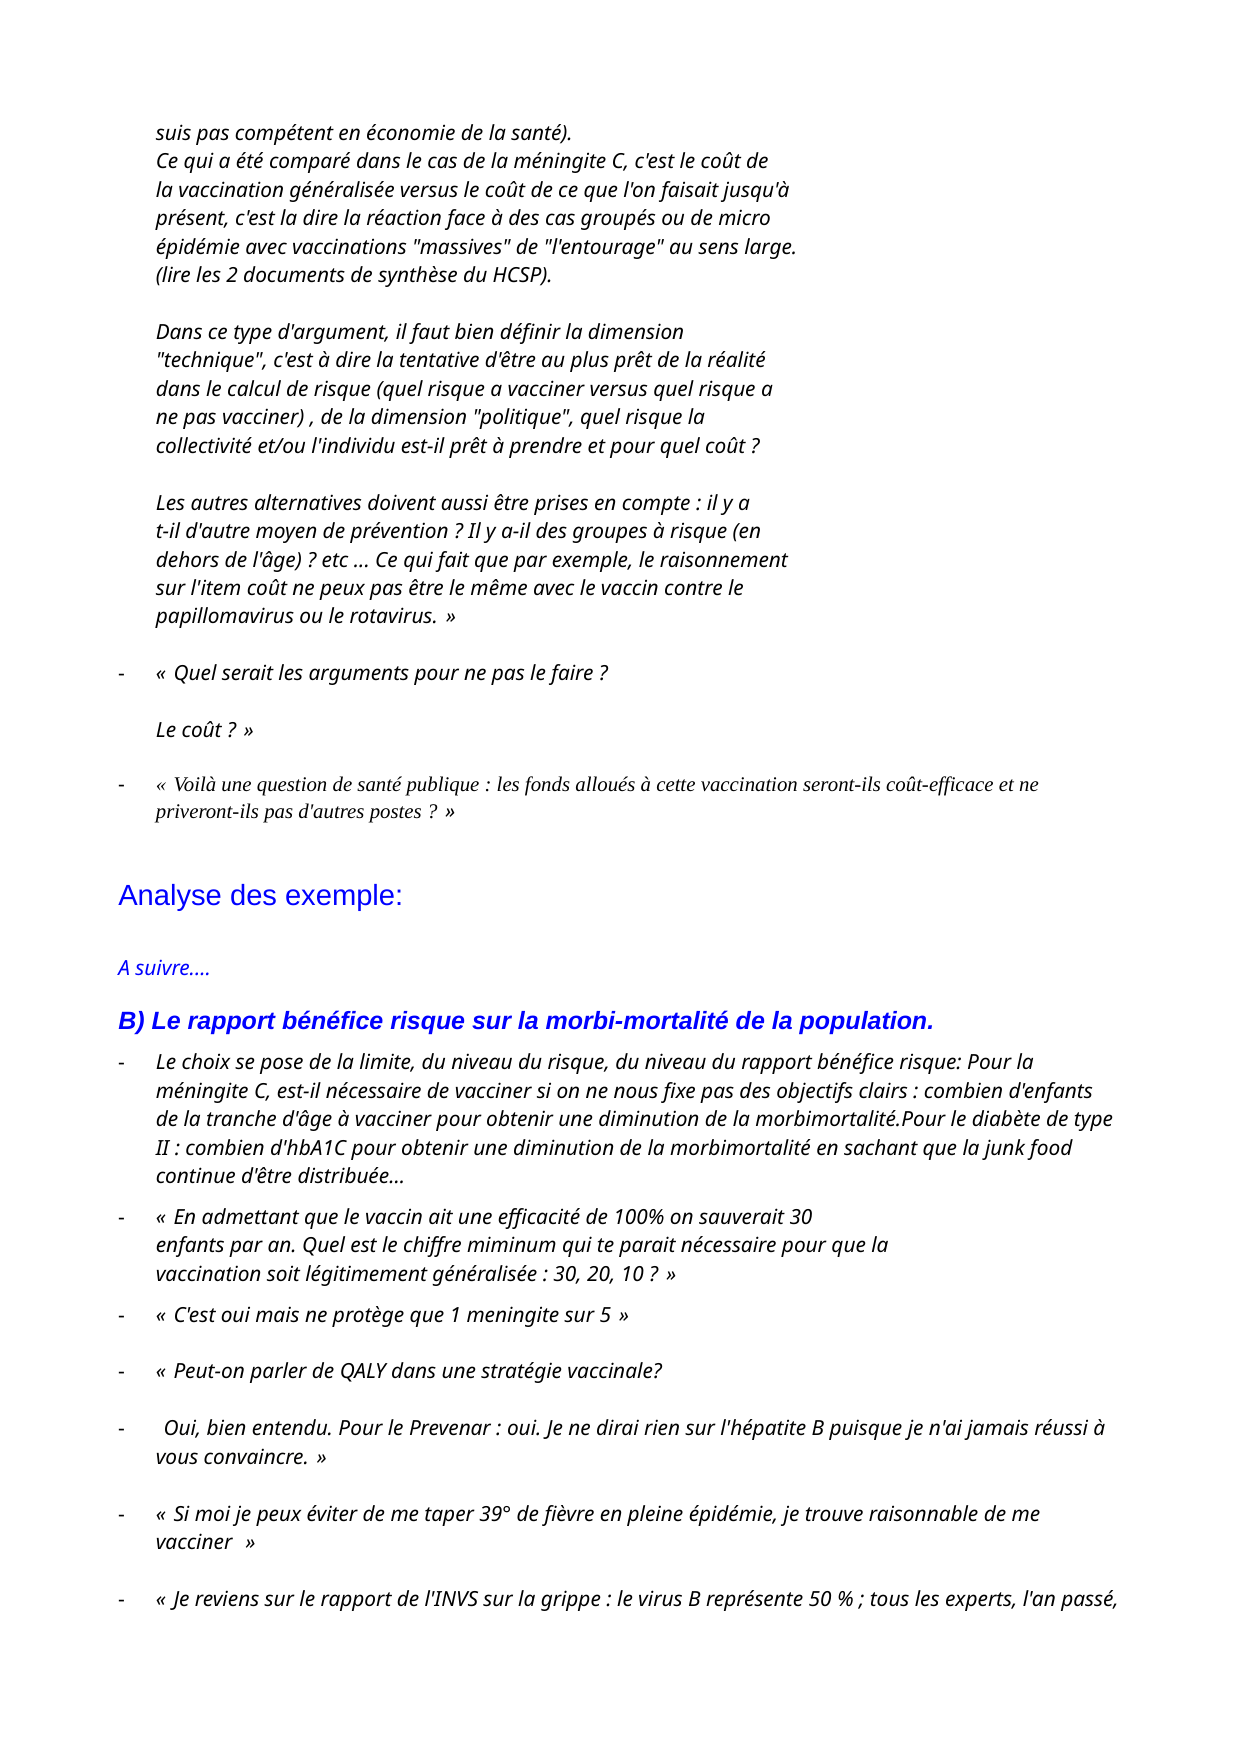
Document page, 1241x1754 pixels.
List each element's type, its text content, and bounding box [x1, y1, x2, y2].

list « Voilà une question de santé publique : les fonds alloués à cette vaccination seront-ils coût-efficace et ne priveront-ils pas d'autres postes ? » [118, 772, 1122, 825]
list Oui, bien entendu. Pour le Prevenar : oui. Je ne dirai rien sur l'hépatite B puisque je n'ai jamais réussi à vous convaincre. » [118, 1413, 1122, 1470]
text A suivre.... [118, 953, 1122, 981]
subtitle B) Le rapport bénéfice risque sur la morbi-mortalité de la population. [118, 1006, 1122, 1035]
list « Peut-on parler de QALY dans une stratégie vaccinale? [118, 1357, 1122, 1385]
subtitle Analyse des exemple: [118, 878, 1122, 912]
list « Quel serait les arguments pour ne pas le faire ? Le coût ? » [118, 658, 1122, 744]
list Le choix se pose de la limite, du niveau du risque, du niveau du rapport bénéfice risque: Pour la méningite C, est-il nécessaire de vacciner si on ne nous fixe pas des objectifs clairs : combien d'enfants de la tranche d'âge à vacciner pour obtenir une diminution de la morbimortalité.Pour le diabète de type II : combien d'hbA1C pour obtenir une diminution de la morbimortalité en sachant que la junk food continue d'être distribuée... [118, 1047, 1122, 1189]
list « C'est oui mais ne protège que 1 meningite sur 5 » [118, 1300, 1122, 1328]
list « En admettant que le vaccin ait une efficacité de 100% on sauverait 30 enfants par an. Quel est le chiffre miminum qui te parait nécessaire pour que la vaccination soit légitimement généralisée : 30, 20, 10 ? » [118, 1202, 1122, 1287]
list « Je reviens sur le rapport de l'INVS sur la grippe : le virus B représente 50 % ; tous les experts, l'an passé, [118, 1584, 1122, 1613]
list « Si moi je peux éviter de me taper 39° de fièvre en pleine épidémie, je trouve raisonnable de me vacciner » [118, 1499, 1122, 1556]
list suis pas compétent en économie de la santé). Ce qui a été comparé dans le cas de la méningite C, c'est le coût de la vaccination généralisée versus le coût de ce que l'on faisait jusqu'à présent, c'est la dire la réaction face à des cas groupés ou de micro épidémie avec vaccinations "massives" de "l'entourage" au sens large. (lire les 2 documents de synthèse du HCSP). Dans ce type d'argument, il faut bien définir la dimension "technique", c'est à dire la tentative d'être au plus prêt de la réalité dans le calcul de risque (quel risque a vacciner versus quel risque a ne pas vacciner) , de la dimension "politique", quel risque la collectivité et/ou l'individu est-il prêt à prendre et pour quel coût ? Les autres alternatives doivent aussi être prises en compte : il y a t-il d'autre moyen de prévention ? Il y a-il des groupes à risque (en dehors de l'âge) ? etc ... Ce qui fait que par exemple, le raisonnement sur l'item coût ne peux pas être le même avec le vaccin contre le papillomavirus ou le rotavirus. » [118, 118, 1122, 630]
